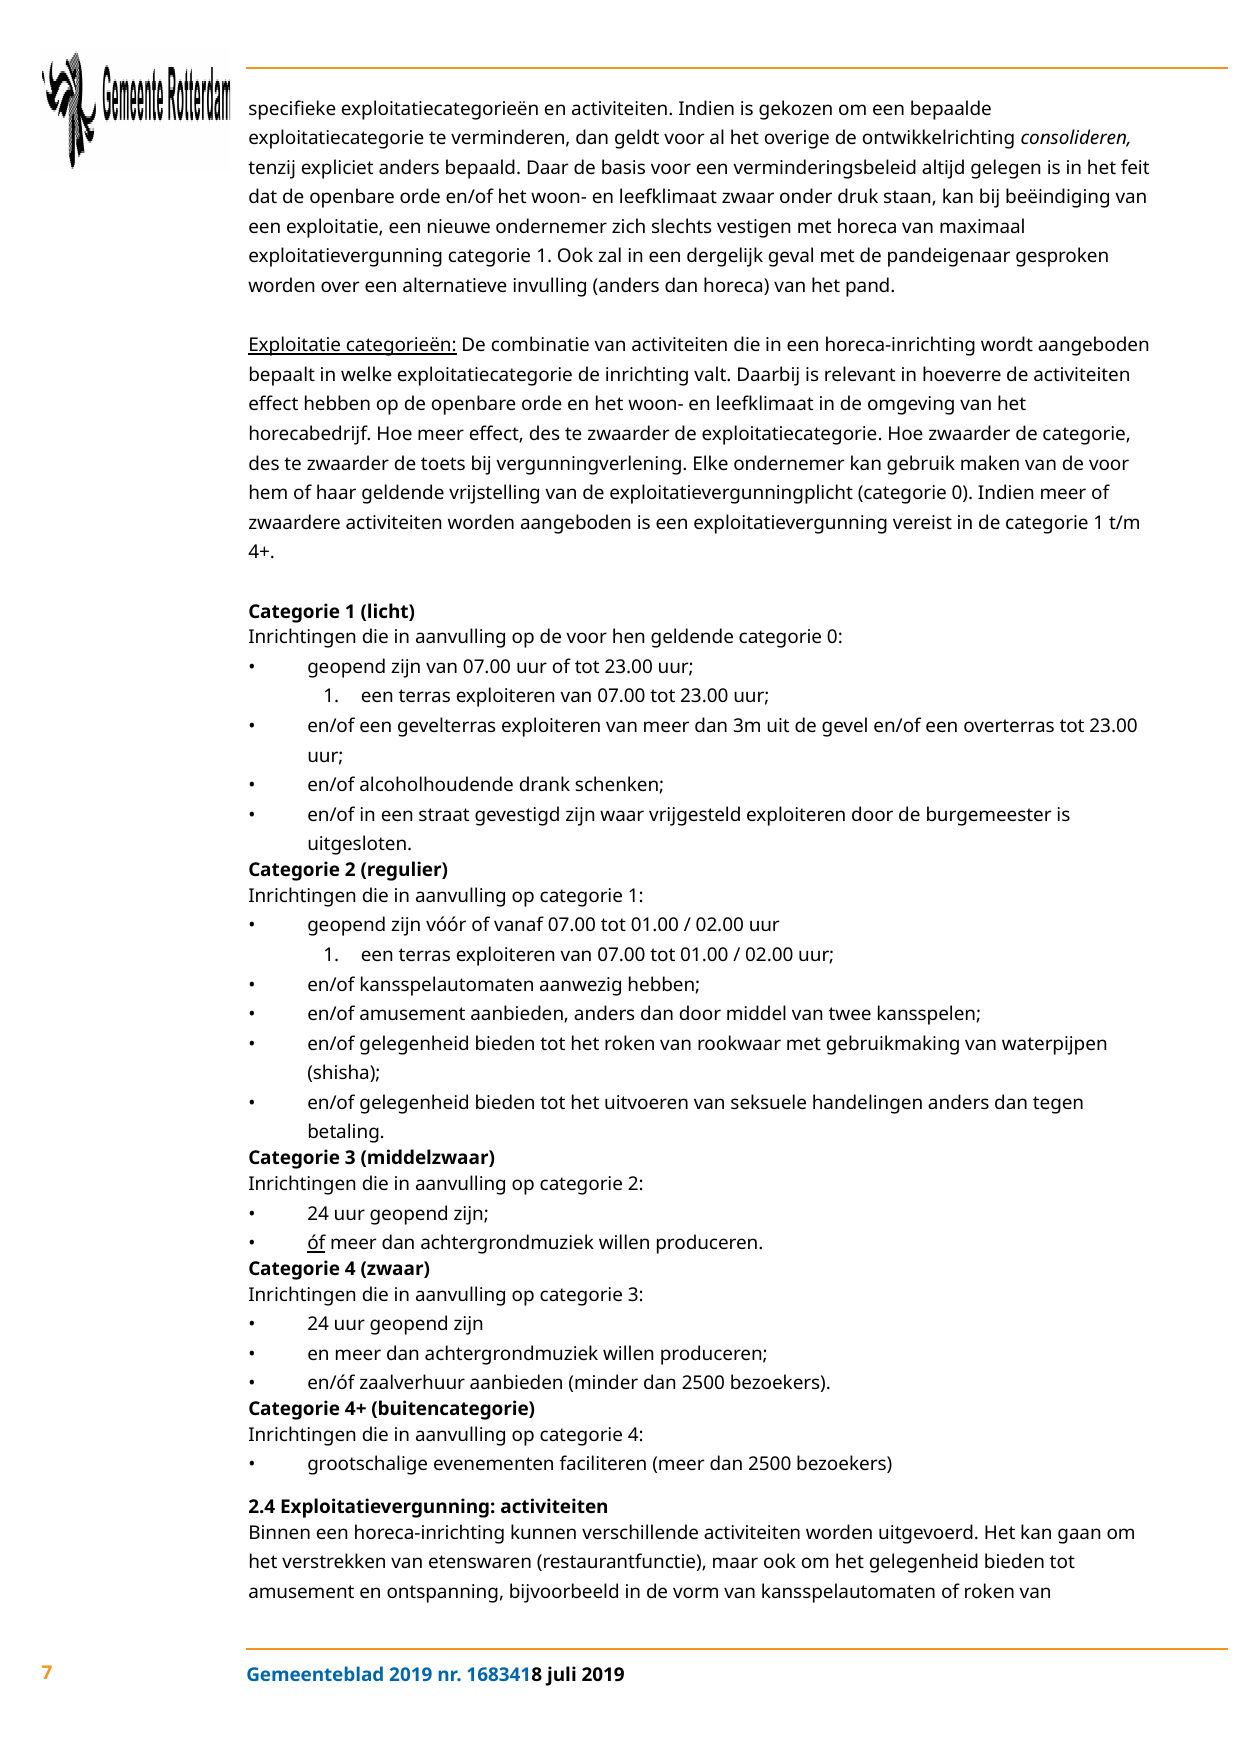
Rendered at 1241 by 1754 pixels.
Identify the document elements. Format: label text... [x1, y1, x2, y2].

text Binnen een horeca-inrichting kunnen verschillende activiteiten worden uitgevoerd. Het kan gaan om het verstrekken van etenswaren (restaurantfunctie), maar ook om het gelegenheid bieden tot amusement en ontspanning, bijvoorbeeld in de vorm van kansspelautomaten of roken van [248, 1519, 1152, 1604]
text 2.4 Exploitatievergunning: activiteiten [248, 1493, 1152, 1519]
table_cell Categorie 4 (zwaar) [248, 1255, 1152, 1281]
picture [41, 47, 231, 172]
text specifieke exploitatiecategorieën en activiteiten. Indien is gekozen om een bepaalde exploitatiecategorie te verminderen, dan geldt voor al het overige de ontwikkelrichting consolideren, tenzij expliciet anders bepaald. Daar de basis voor een verminderingsbeleid altijd gelegen is in het feit dat de openbare orde en/of het woon- en leefklimaat zwaar onder druk staan, kan bij beëindiging van een exploitatie, een nieuwe ondernemer zich slechts vestigen met horeca van maximaal exploitatievergunning categorie 1. Ook zal in een dergelijk geval met de pandeigenaar gesproken worden over een alternatieve invulling (anders dan horeca) van het pand. [248, 95, 1152, 298]
table_cell Categorie 3 (middelzwaar) [248, 1145, 1152, 1170]
table_cell Inrichtingen die in aanvulling op categorie 2: 24 uur geopend zijn; óf meer dan achtergrondmuziek willen produceren. [248, 1170, 1152, 1255]
table_header Categorie 1 (licht) [248, 598, 1152, 623]
table_cell Inrichtingen die in aanvulling op categorie 1: geopend zijn vóór of vanaf 07.00 tot 01.00 / 02.00 uur een terras exploiteren van 07.00 tot 01.00 / 02.00 uur; en/of kansspelautomaten aanwezig hebben; en/of amusement aanbieden, anders dan door middel van twee kansspelen; en/of gelegenheid bieden tot het roken van rookwaar met gebruikmaking van waterpijpen (shisha); en/of gelegenheid bieden tot het uitvoeren van seksuele handelingen anders dan tegen betaling. [248, 882, 1152, 1144]
table_cell Inrichtingen die in aanvulling op de voor hen geldende categorie 0: geopend zijn van 07.00 uur of tot 23.00 uur; een terras exploiteren van 07.00 tot 23.00 uur; en/of een gevelterras exploiteren van meer dan 3m uit de gevel en/of een overterras tot 23.00 uur; en/of alcoholhoudende drank schenken; en/of in een straat gevestigd zijn waar vrijgesteld exploiteren door de burgemeester is uitgesloten. [248, 624, 1152, 856]
table_cell Inrichtingen die in aanvulling op categorie 4: grootschalige evenementen faciliteren (meer dan 2500 bezoekers) [248, 1421, 1152, 1476]
table_cell Categorie 4+ (buitencategorie) [248, 1395, 1152, 1421]
text Exploitatie categorieën: De combinatie van activiteiten die in een horeca-inrichting wordt aangeboden bepaalt in welke exploitatiecategorie de inrichting valt. Daarbij is relevant in hoeverre de activiteiten effect hebben op de openbare orde en het woon- en leefklimaat in de omgeving van het horecabedrijf. Hoe meer effect, des te zwaarder de exploitatiecategorie. Hoe zwaarder de categorie, des te zwaarder de toets bij vergunningverlening. Elke ondernemer kan gebruik maken van de voor hem of haar geldende vrijstelling van de exploitatievergunningplicht (categorie 0). Indien meer of zwaardere activiteiten worden aangeboden is een exploitatievergunning vereist in de categorie 1 t/m 4+. [248, 331, 1152, 564]
table_cell Inrichtingen die in aanvulling op categorie 3: 24 uur geopend zijn en meer dan achtergrondmuziek willen produceren; en/óf zaalverhuur aanbieden (minder dan 2500 bezoekers). [248, 1281, 1152, 1395]
table_cell Categorie 2 (regulier) [248, 856, 1152, 882]
